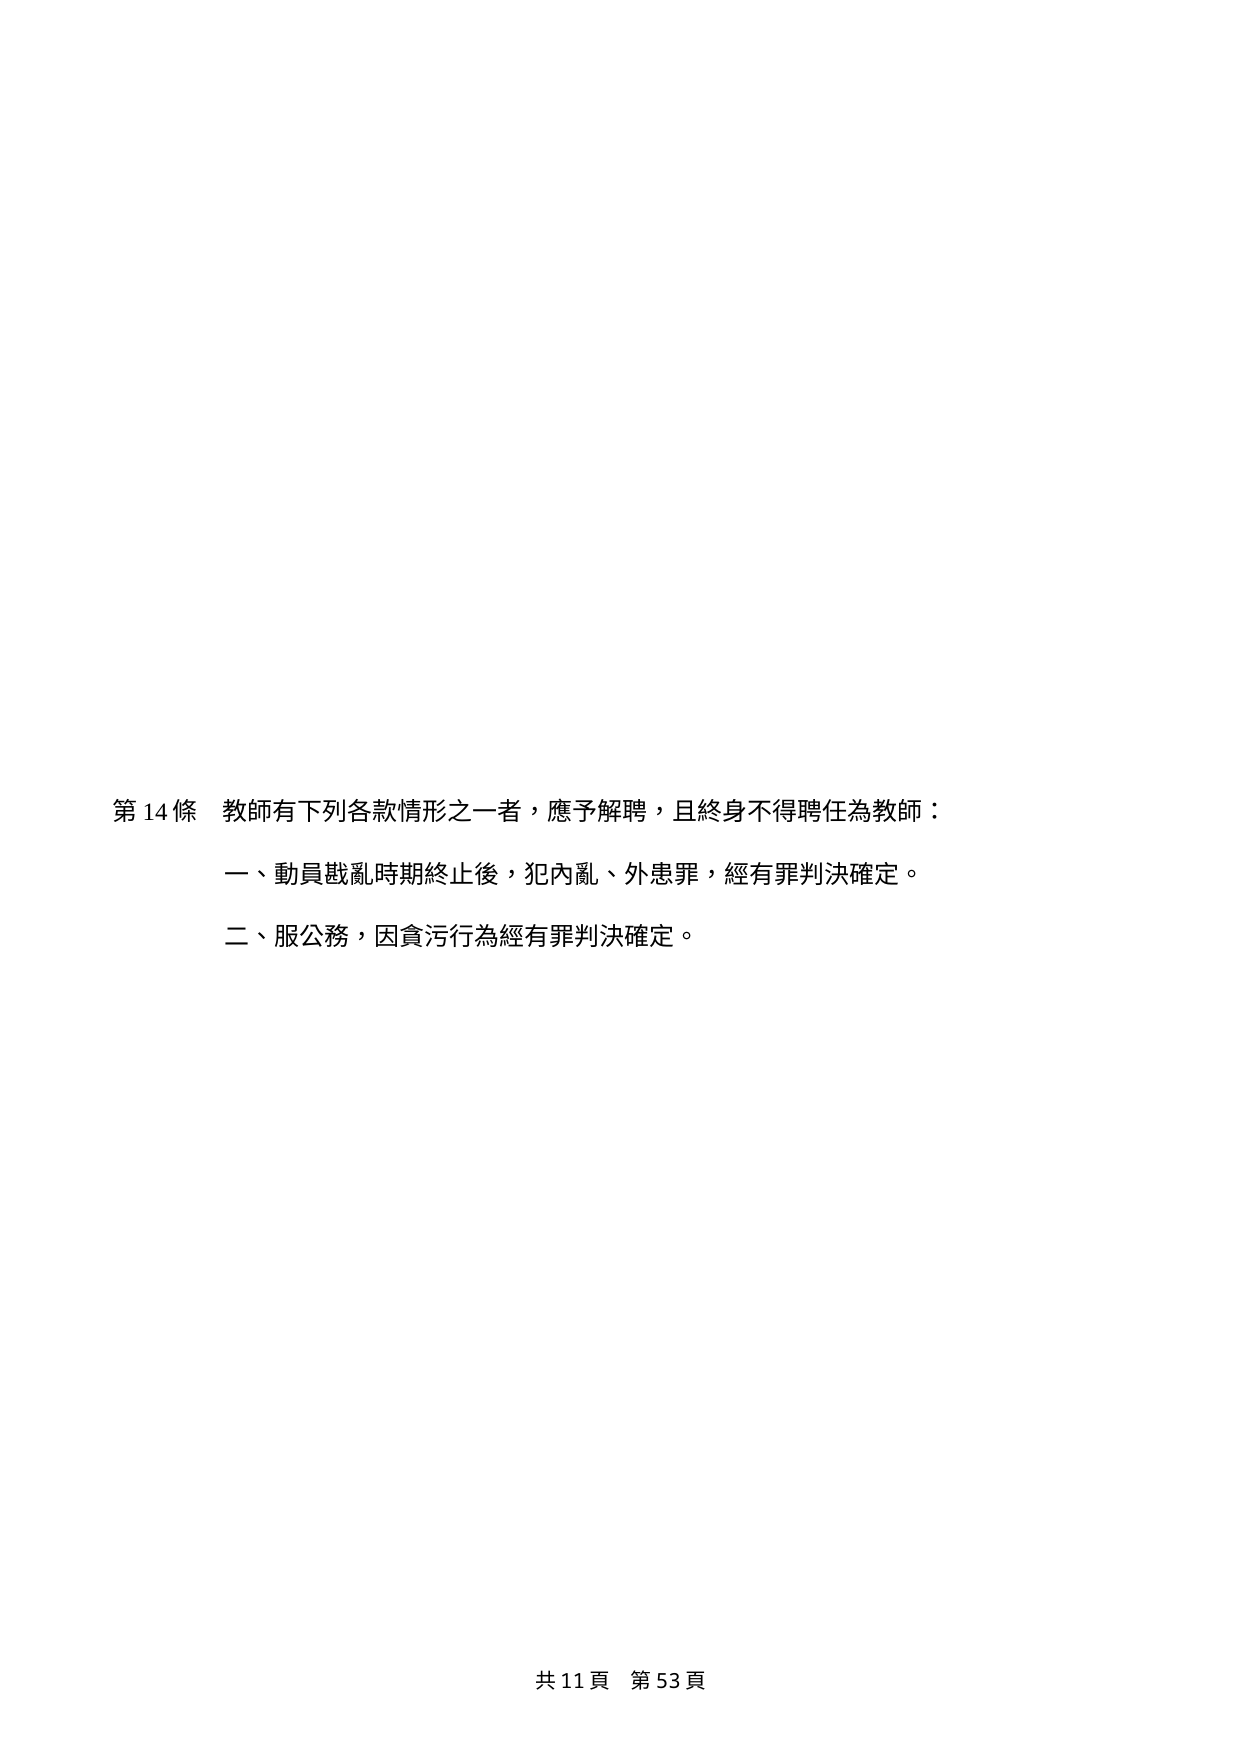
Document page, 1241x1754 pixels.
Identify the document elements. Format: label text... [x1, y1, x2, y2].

text 二、服公務，因貪污行為經有罪判決確定。 [224, 893, 1128, 956]
text 一、動員戡亂時期終止後，犯內亂、外患罪，經有罪判決確定。 [224, 831, 1128, 893]
text 第14條 教師有下列各款情形之一者，應予解聘，且終身不得聘任為教師： [112, 768, 1128, 831]
